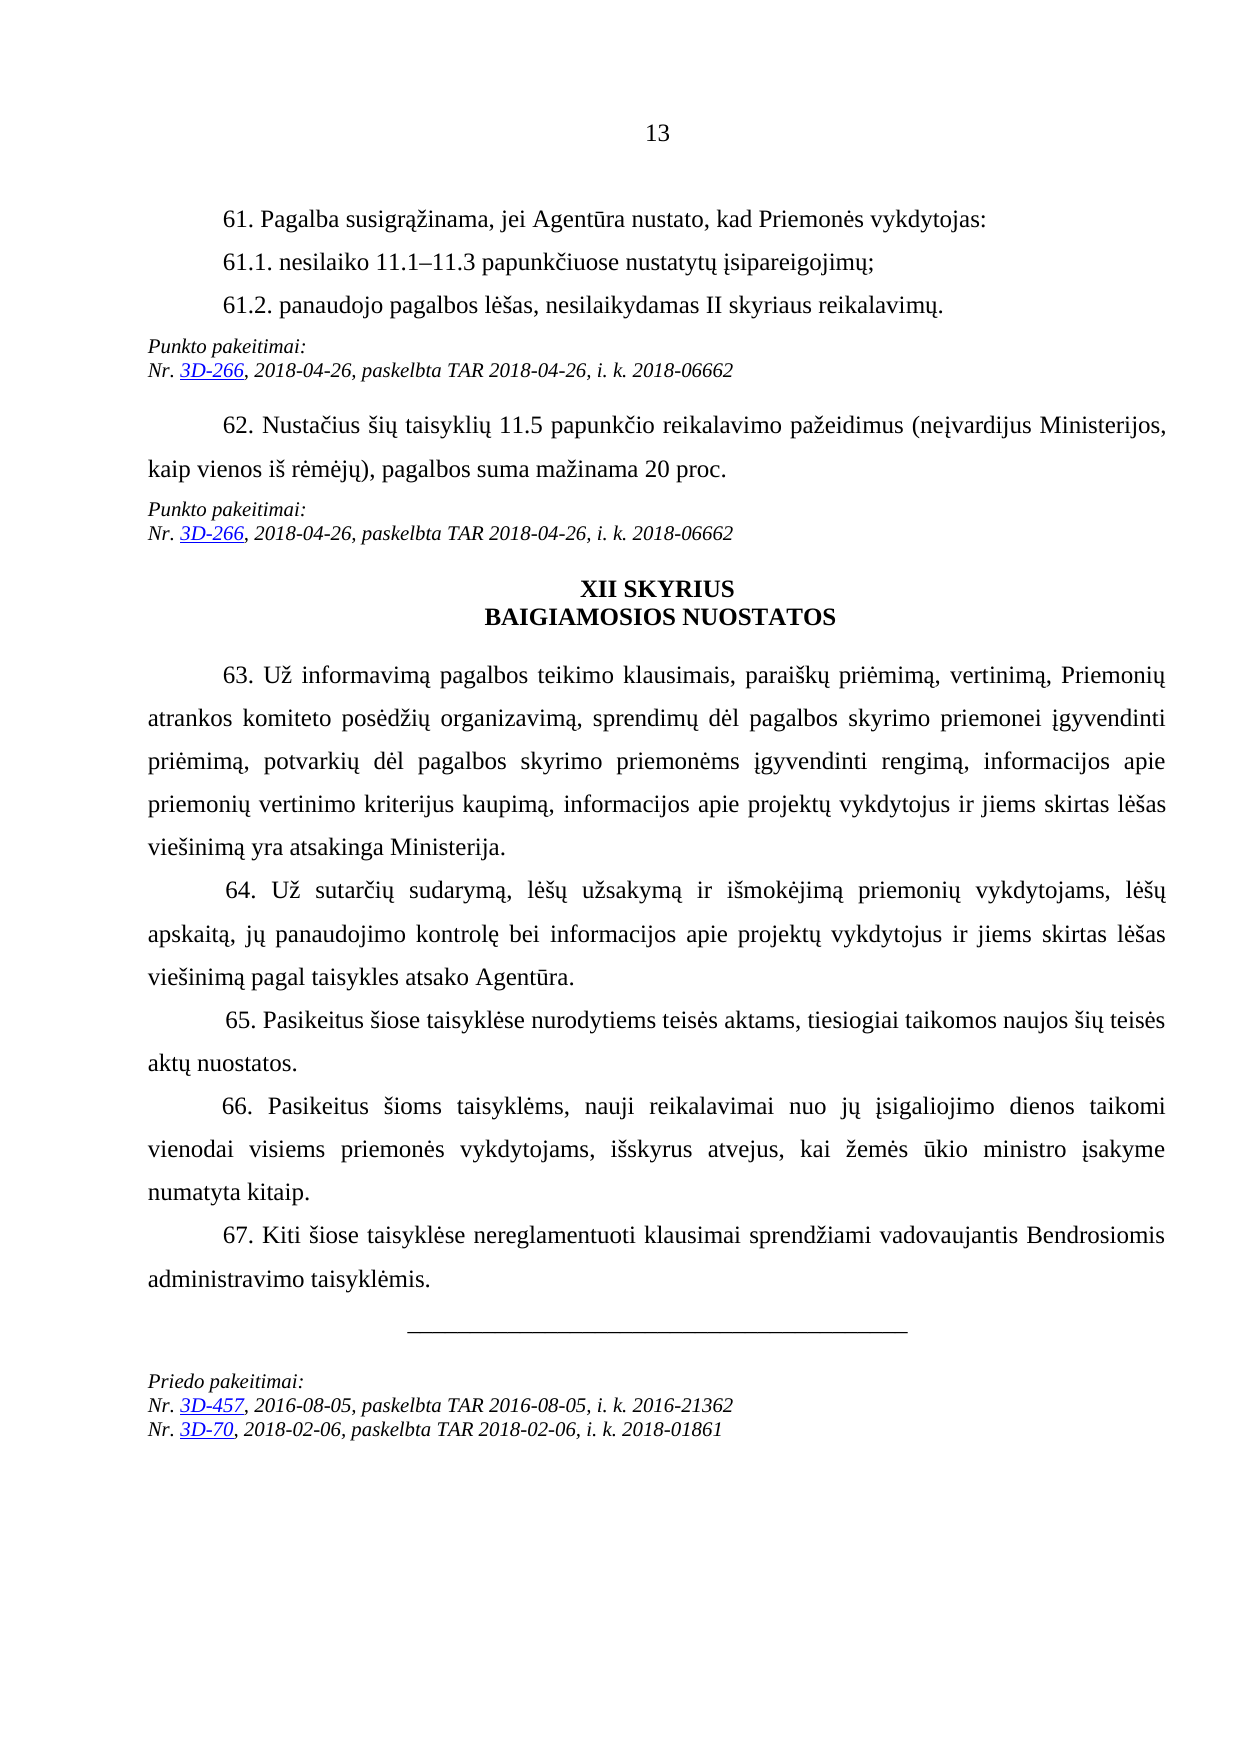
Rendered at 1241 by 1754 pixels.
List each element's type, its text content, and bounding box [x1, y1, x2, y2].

text 63. Už informavimą pagalbos teikimo klausimais, paraiškų priėmimą, vertinimą, Priemonių atrankos komiteto posėdžių organizavimą, sprendimų dėl pagalbos skyrimo priemonei įgyvendinti priėmimą, potvarkių dėl pagalbos skyrimo priemonėms įgyvendinti rengimą, informacijos apie priemonių vertinimo kriterijus kaupimą, informacijos apie projektų vykdytojus ir jiems skirtas lėšas viešinimą yra atsakinga Ministerija. [148, 660, 1167, 861]
text Nr. 3D-266, 2018-04-26, paskelbta TAR 2018-04-26, i. k. 2018-06662 [148, 521, 1167, 545]
text Nr. 3D-457, 2016-08-05, paskelbta TAR 2016-08-05, i. k. 2016-21362 [148, 1393, 1167, 1417]
text BAIGIAMOSIOS NUOSTATOS [148, 602, 1167, 631]
text 61.1. nesilaiko 11.1–11.3 papunkčiuose nustatytų įsipareigojimų; [148, 247, 1167, 276]
text 67. Kiti šiose taisyklėse nereglamentuoti klausimai sprendžiami vadovaujantis Bendrosiomis administravimo taisyklėmis. [148, 1221, 1167, 1292]
text Nr. 3D-70, 2018-02-06, paskelbta TAR 2018-02-06, i. k. 2018-01861 [148, 1417, 1167, 1441]
text XII SKYRIUS [148, 574, 1167, 602]
text 61.2. panaudojo pagalbos lėšas, nesilaikydamas II skyriaus reikalavimų. [148, 291, 1167, 319]
text 65. Pasikeitus šiose taisyklėse nurodytiems teisės aktams, tiesiogiai taikomos naujos šių teisės aktų nuostatos. [148, 1005, 1167, 1077]
text ________________________________________ [148, 1307, 1167, 1336]
text Punkto pakeitimai: [148, 497, 1167, 521]
text 66. Pasikeitus šioms taisyklėms, nauji reikalavimai nuo jų įsigaliojimo dienos taikomi vienodai visiems priemonės vykdytojams, išskyrus atvejus, kai žemės ūkio ministro įsakyme numatyta kitaip. [148, 1091, 1167, 1206]
text Nr. 3D-266, 2018-04-26, paskelbta TAR 2018-04-26, i. k. 2018-06662 [148, 358, 1167, 382]
text 64. Už sutarčių sudarymą, lėšų užsakymą ir išmokėjimą priemonių vykdytojams, lėšų apskaitą, jų panaudojimo kontrolę bei informacijos apie projektų vykdytojus ir jiems skirtas lėšas viešinimą pagal taisykles atsako Agentūra. [148, 876, 1167, 991]
text 62. Nustačius šių taisyklių 11.5 papunkčio reikalavimo pažeidimus (neįvardijus Ministerijos, kaip vienos iš rėmėjų), pagalbos suma mažinama 20 proc. [148, 411, 1167, 482]
text Priedo pakeitimai: [148, 1369, 1167, 1393]
text 61. Pagalba susigrąžinama, jei Agentūra nustato, kad Priemonės vykdytojas: [148, 204, 1167, 233]
text Punkto pakeitimai: [148, 334, 1167, 358]
